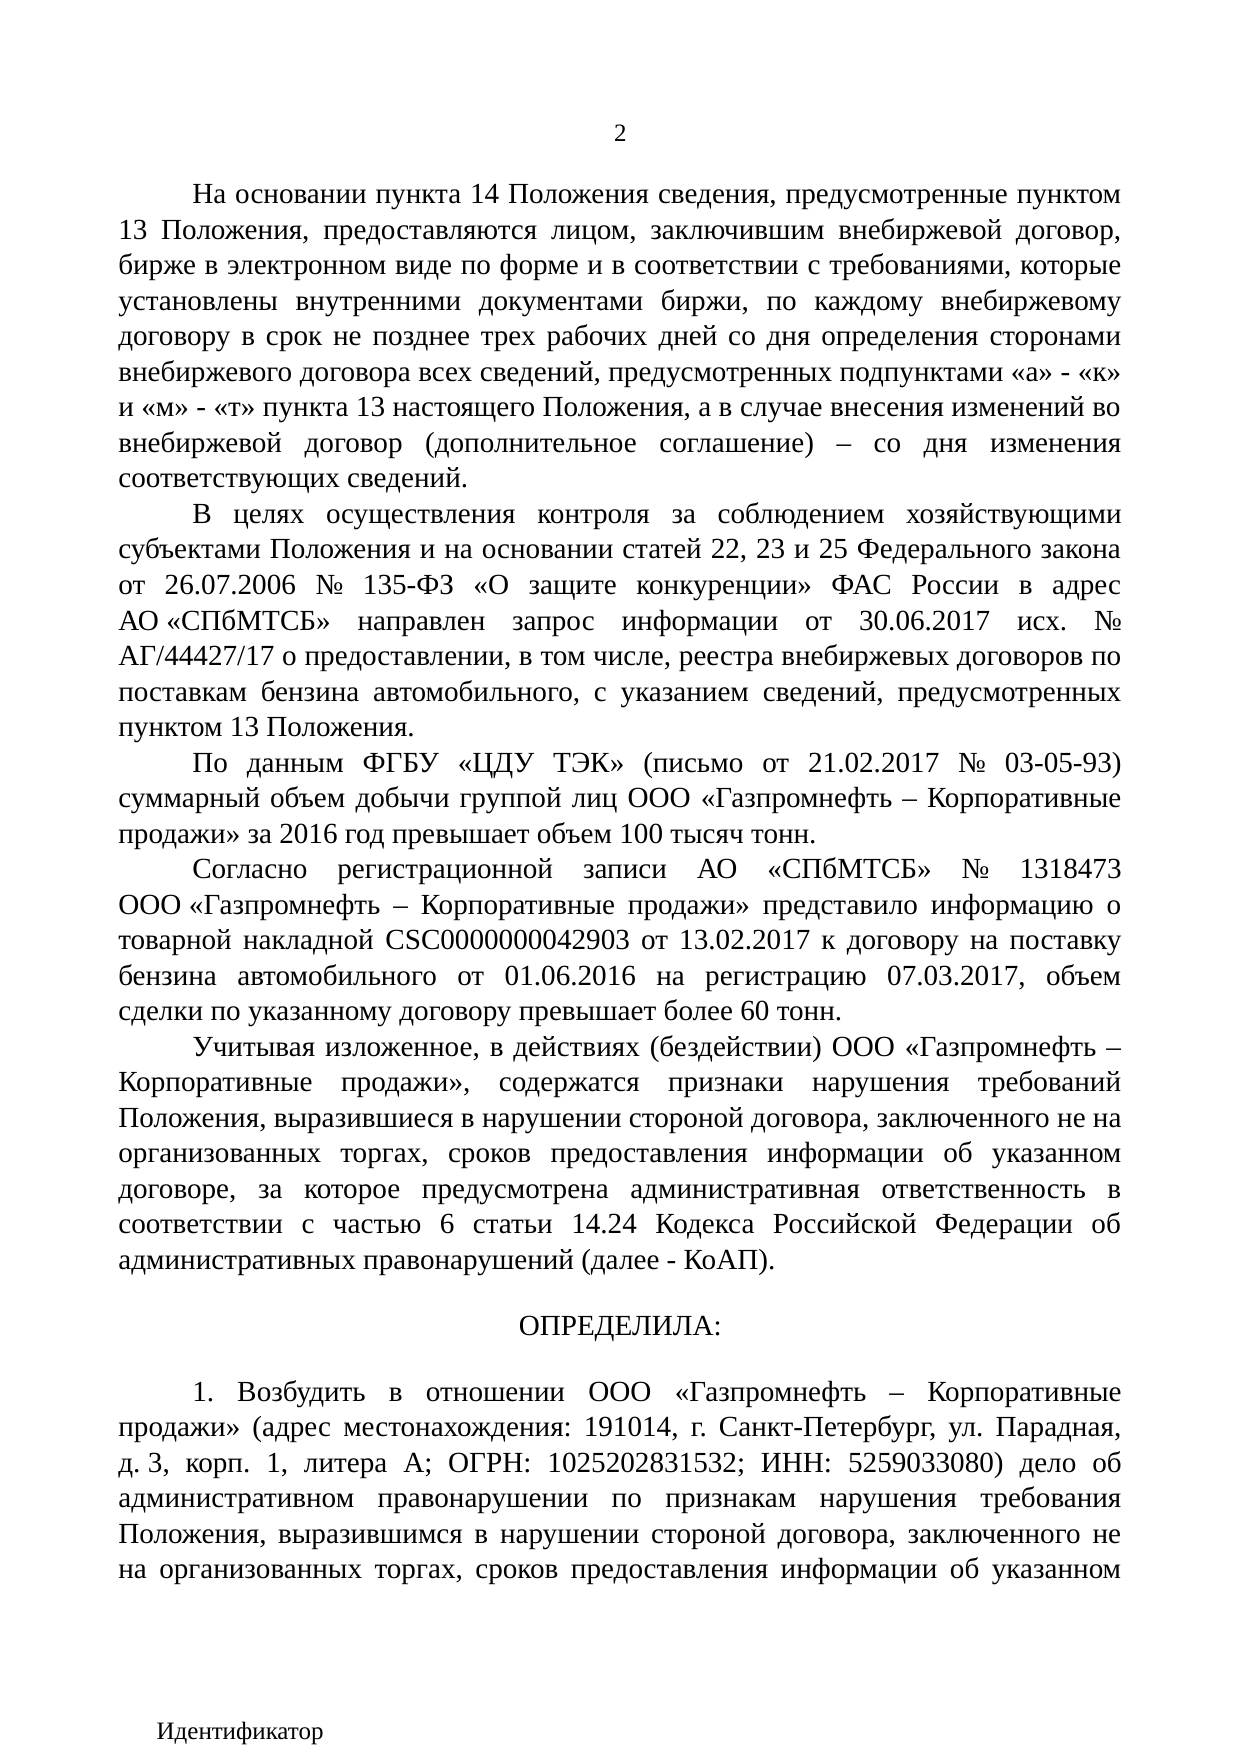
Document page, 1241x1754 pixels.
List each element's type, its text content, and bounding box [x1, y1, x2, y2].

text На основании пункта 14 Положения сведения, предусмотренные пунктом 13 Положения, предоставляются лицом, заключившим внебиржевой договор, бирже в электронном виде по форме и в соответствии с требованиями, которые установлены внутренними документами биржи, по каждому внебиржевому договору в срок не позднее трех рабочих дней со дня определения сторонами внебиржевого договора всех сведений, предусмотренных подпунктами «а» - «к» и «м» - «т» пункта 13 настоящего Положения, а в случае внесения изменений во внебиржевой договор (дополнительное соглашение) – со дня изменения соответствующих сведений. [118, 176, 1122, 494]
text 1. Возбудить в отношении ООО «Газпромнефть – Корпоративные продажи» (адрес местонахождения: 191014, г. Санкт-Петербург, ул. Парадная, д. 3, корп. 1, литера А; ОГРН: 1025202831532; ИНН: 5259033080) дело об административном правонарушении по признакам нарушения требования Положения, выразившимся в нарушении стороной договора, заключенного не на организованных торгах, сроков предоставления информации об указанном [118, 1374, 1122, 1585]
text ОПРЕДЕЛИЛА: [118, 1308, 1122, 1341]
text Согласно регистрационной записи АО «СПбМТСБ» № 1318473 ООО «Газпромнефть – Корпоративные продажи» представило информацию о товарной накладной CSС0000000042903 от 13.02.2017 к договору на поставку бензина автомобильного от 01.06.2016 на регистрацию 07.03.2017, объем сделки по указанному договору превышает более 60 тонн. [118, 851, 1122, 1027]
text По данным ФГБУ «ЦДУ ТЭК» (письмо от 21.02.2017 № 03-05-93) суммарный объем добычи группой лиц ООО «Газпромнефть – Корпоративные продажи» за 2016 год превышает объем 100 тысяч тонн. [118, 745, 1122, 849]
text Учитывая изложенное, в действиях (бездействии) ООО «Газпромнефть – Корпоративные продажи», содержатся признаки нарушения требований Положения, выразившиеся в нарушении стороной договора, заключенного не на организованных торгах, сроков предоставления информации об указанном договоре, за которое предусмотрена административная ответственность в соответствии с частью 6 статьи 14.24 Кодекса Российской Федерации об административных правонарушений (далее - КоАП). [118, 1029, 1122, 1276]
text В целях осуществления контроля за соблюдением хозяйствующими субъектами Положения и на основании статей 22, 23 и 25 Федерального закона от 26.07.2006 № 135-ФЗ «О защите конкуренции» ФАС России в адрес АО «СПбМТСБ» направлен запрос информации от 30.06.2017 исх. № АГ/44427/17 о предоставлении, в том числе, реестра внебиржевых договоров по поставкам бензина автомобильного, с указанием сведений, предусмотренных пунктом 13 Положения. [118, 496, 1122, 743]
